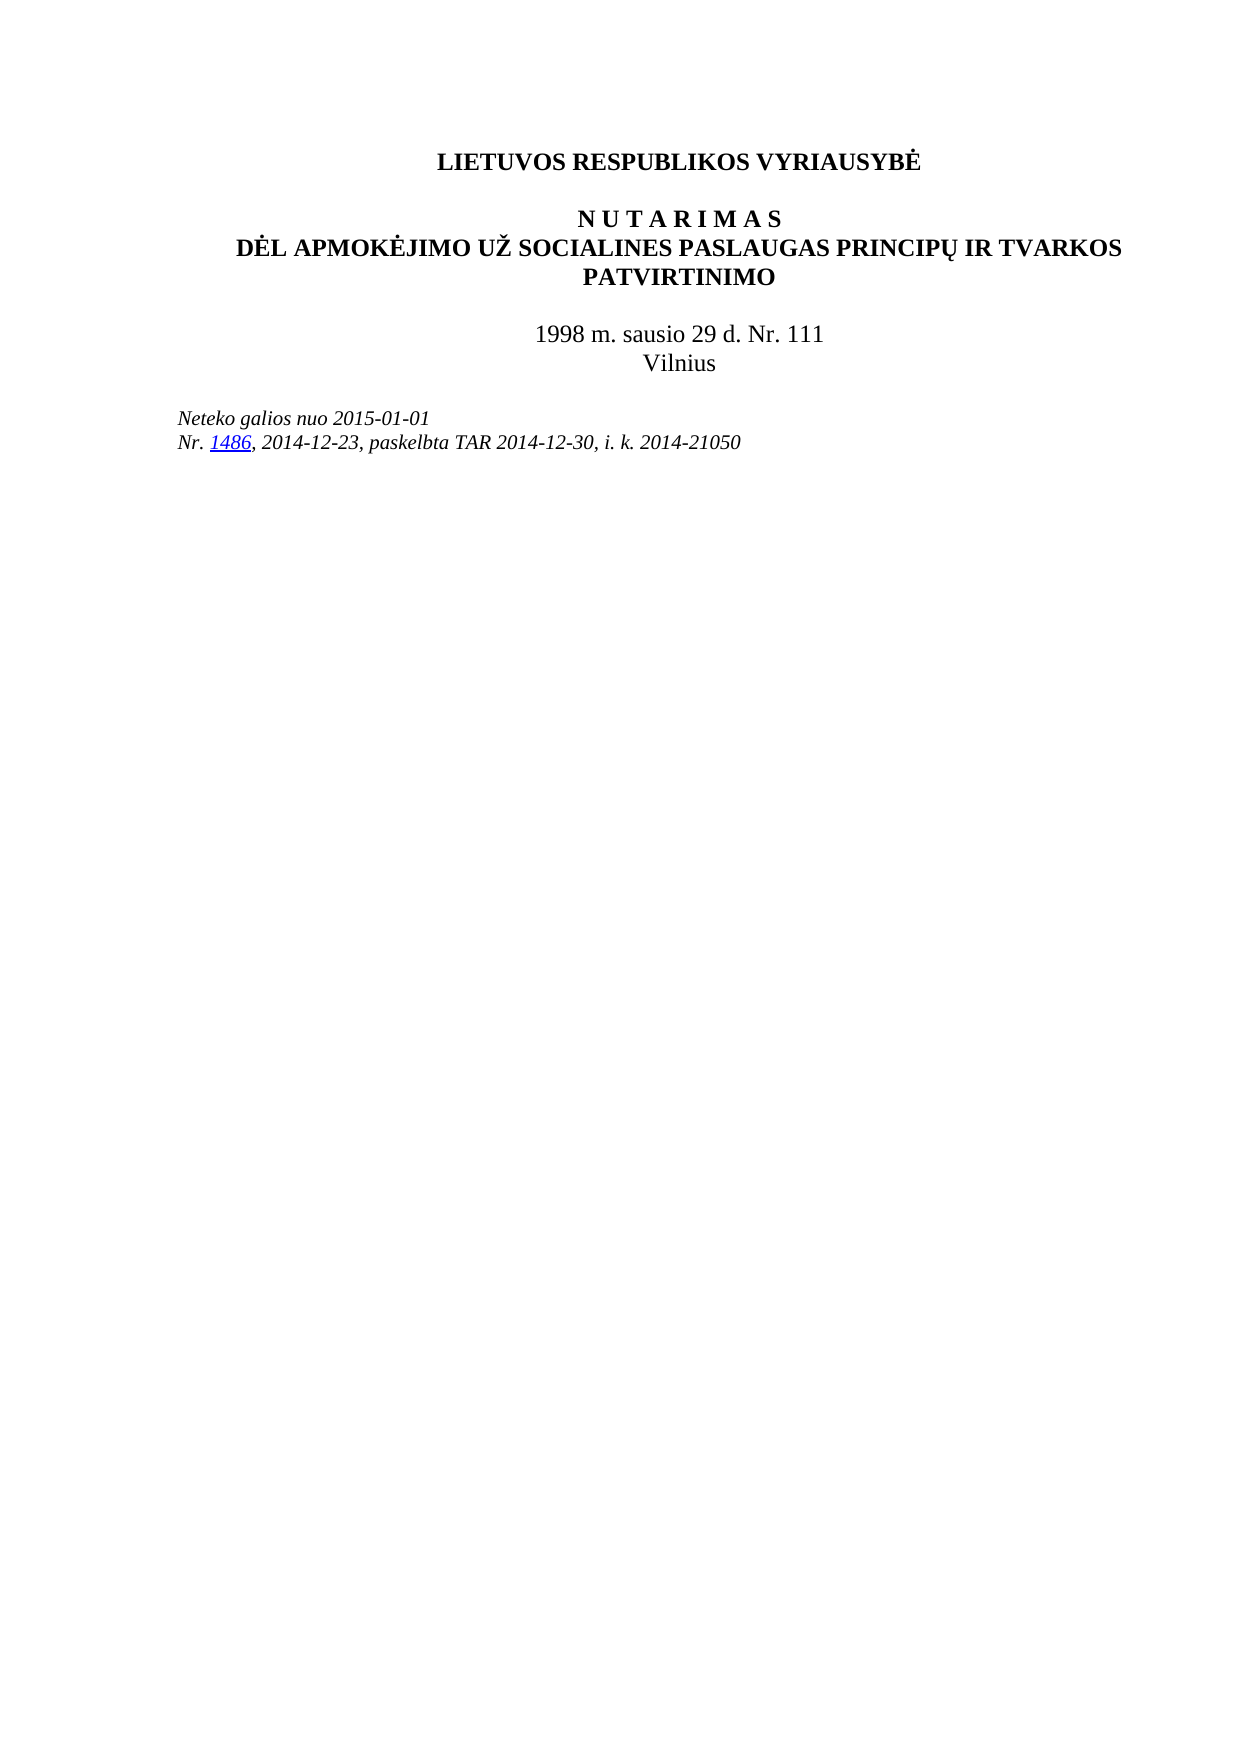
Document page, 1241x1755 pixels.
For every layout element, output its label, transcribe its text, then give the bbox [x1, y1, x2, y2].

text Neteko galios nuo 2015-01-01 [177, 406, 1181, 430]
text Nr. 1486, 2014-12-23, paskelbta TAR 2014-12-30, i. k. 2014-21050 [177, 430, 1181, 454]
text 1998 m. sausio 29 d. Nr. 111 [177, 319, 1181, 348]
text Vilnius [177, 348, 1181, 377]
text LIETUVOS RESPUBLIKOS VYRIAUSYBĖ [177, 147, 1181, 176]
text N U T A R I M A S [177, 204, 1181, 233]
text DĖL APMOKĖJIMO UŽ SOCIALINES PASLAUGAS PRINCIPŲ IR TVARKOS PATVIRTINIMO [177, 233, 1181, 291]
